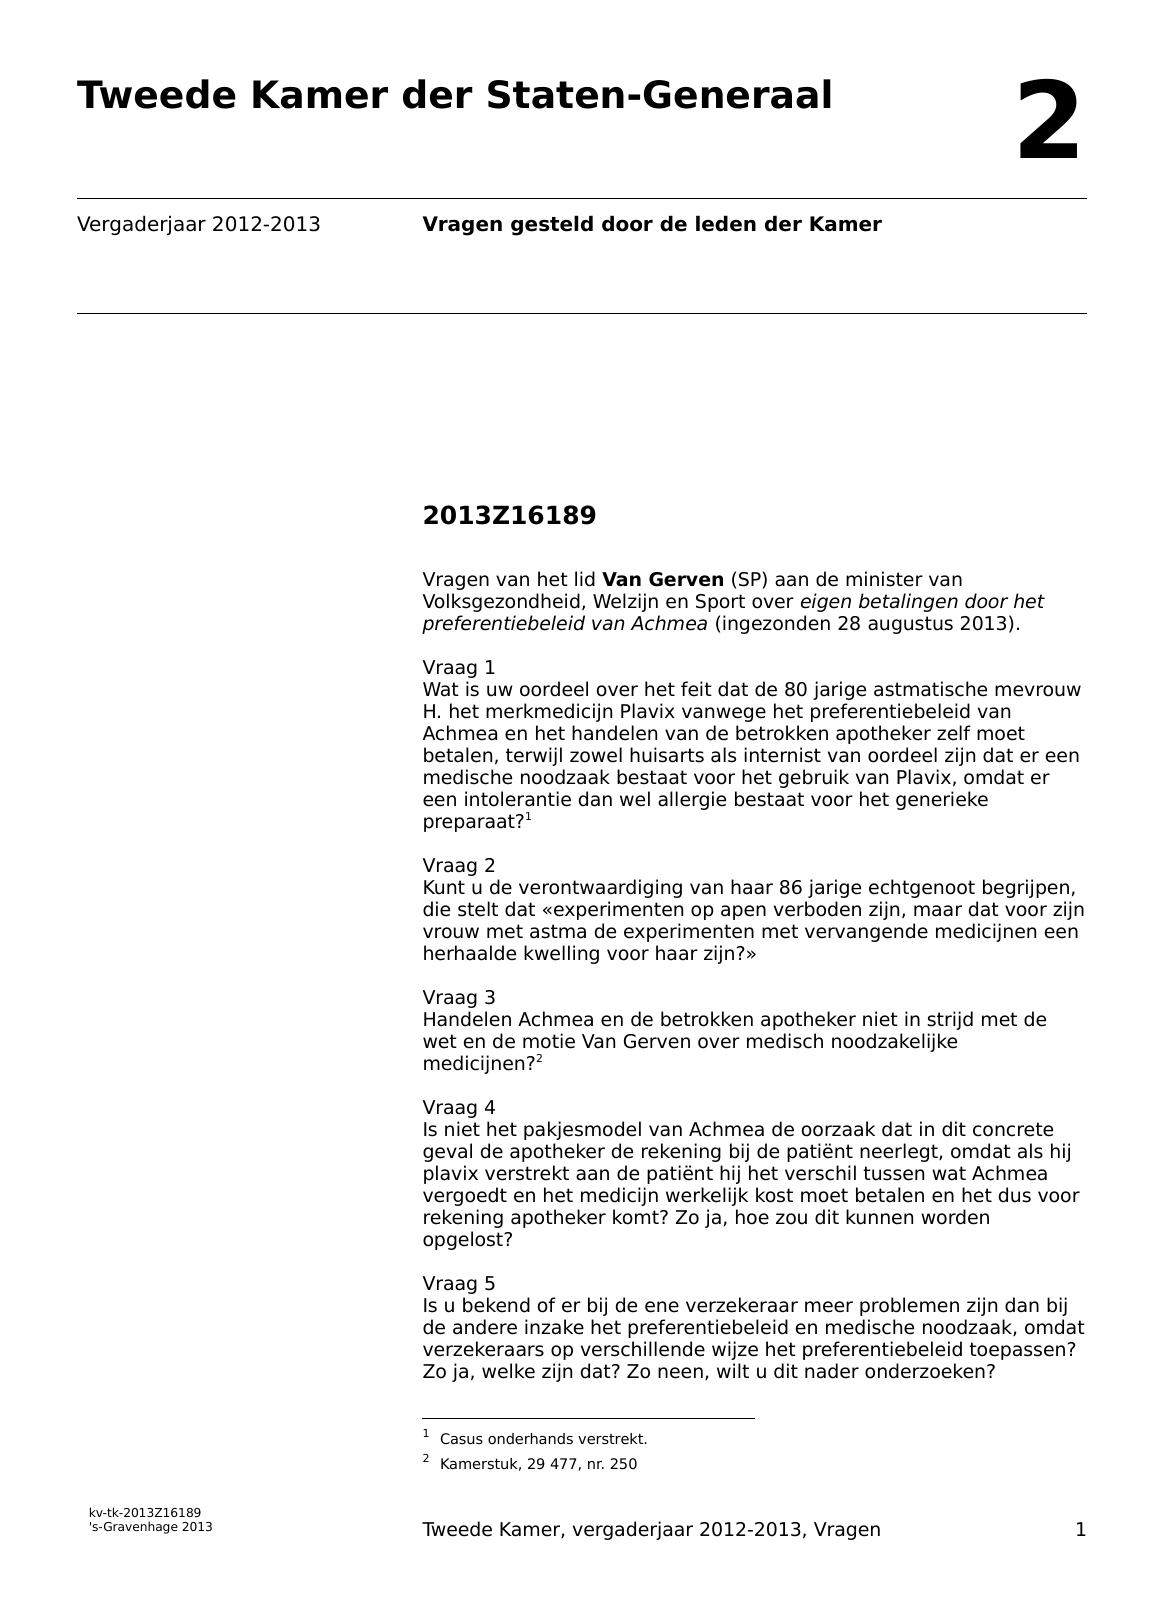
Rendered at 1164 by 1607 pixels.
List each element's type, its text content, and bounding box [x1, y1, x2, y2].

table_cell Vragen gesteld door de leden der Kamer [422, 199, 1087, 313]
table_header Tweede Kamer der Staten-Generaal [77, 59, 886, 198]
text Vraag 2 [422, 855, 1087, 877]
text Vraag 4 [422, 1097, 1087, 1119]
text Vraag 3 [422, 987, 1087, 1009]
table_cell Vergaderjaar 2012-2013 [77, 199, 422, 313]
text Is niet het pakjesmodel van Achmea de oorzaak dat in dit concrete geval de apotheker de rekening bij de patiënt neerlegt, omdat als hij plavix verstrekt aan de patiënt hij het verschil tussen wat Achmea vergoedt en het medicijn werkelijk kost moet betalen en het dus voor rekening apotheker komt? Zo ja, hoe zou dit kunnen worden opgelost? [422, 1119, 1087, 1251]
text 2013Z16189 [422, 501, 1087, 531]
text Handelen Achmea en de betrokken apotheker niet in strijd met de wet en de motie Van Gerven over medisch noodzakelijke medicijnen? [422, 1009, 1087, 1075]
text Vraag 5 [422, 1273, 1087, 1295]
text Kamerstuk, 29 477, nr. 250 [422, 1452, 1087, 1474]
text Is u bekend of er bij de ene verzekeraar meer problemen zijn dan bij de andere inzake het preferentiebeleid en medische noodzaak, omdat verzekeraars op verschillende wijze het preferentiebeleid toepassen? Zo ja, welke zijn dat? Zo neen, wilt u dit nader onderzoeken? [422, 1295, 1087, 1383]
table_header 2 [886, 59, 1087, 198]
text 's-Gravenhage 2013 [88, 1520, 323, 1534]
text Wat is uw oordeel over het feit dat de 80 jarige astmatische mevrouw H. het merkmedicijn Plavix vanwege het preferentiebeleid van Achmea en het handelen van de betrokken apotheker zelf moet betalen, terwijl zowel huisarts als internist van oordeel zijn dat er een medische noodzaak bestaat voor het gebruik van Plavix, omdat er een intolerantie dan wel allergie bestaat voor het generieke preparaat? [422, 679, 1087, 833]
text kv-tk-2013Z16189 [88, 1506, 323, 1520]
text Vragen van het lid Van Gerven (SP) aan de minister van Volksgezondheid, Welzijn en Sport over eigen betalingen door het preferentiebeleid van Achmea (ingezonden 28 augustus 2013). [422, 569, 1087, 635]
text Kunt u de verontwaardiging van haar 86 jarige echtgenoot begrijpen, die stelt dat «experimenten op apen verboden zijn, maar dat voor zijn vrouw met astma de experimenten met vervangende medicijnen een herhaalde kwelling voor haar zijn?» [422, 877, 1087, 965]
text Vraag 1 [422, 657, 1087, 679]
text Casus onderhands verstrekt. [422, 1427, 1087, 1449]
